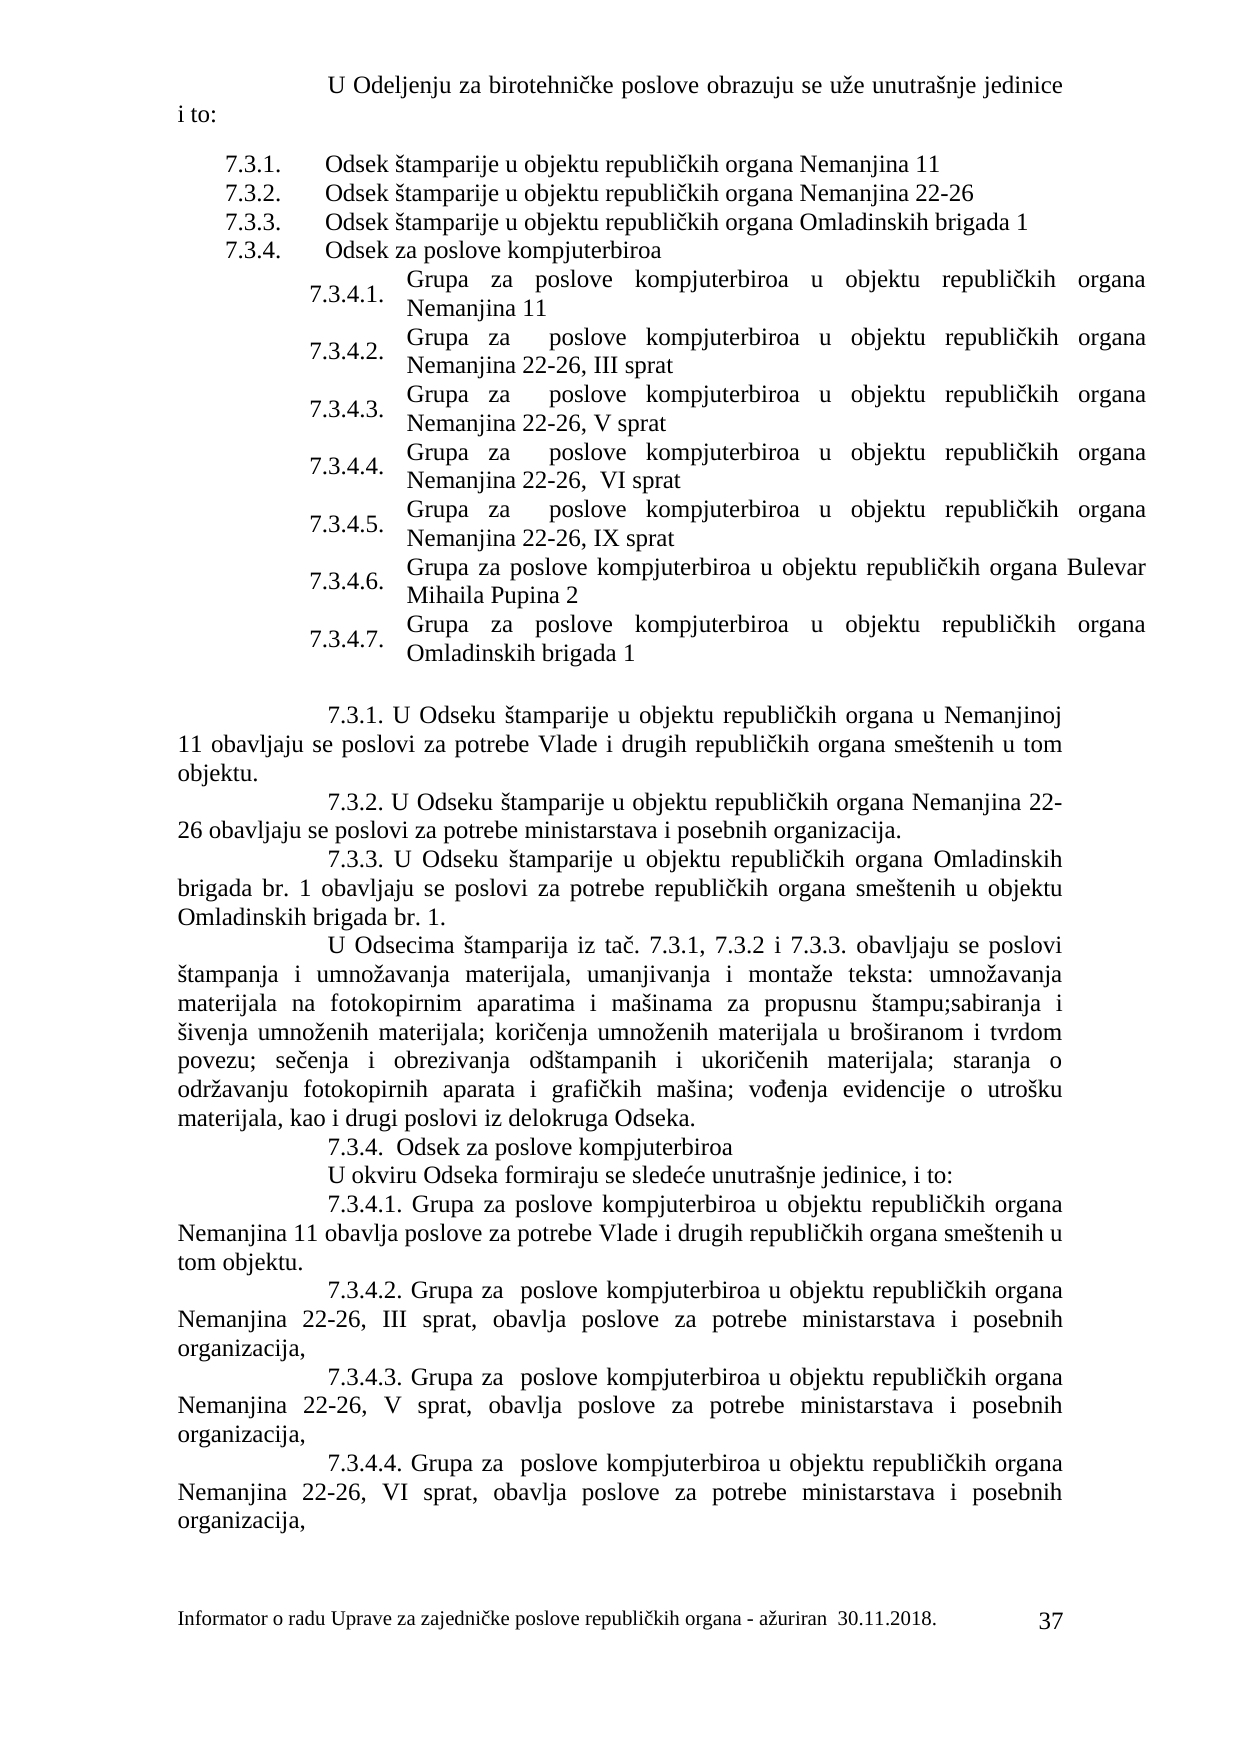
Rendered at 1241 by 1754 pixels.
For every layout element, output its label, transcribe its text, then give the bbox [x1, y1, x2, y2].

text 7.3.1. U Odseku štamparije u objektu republičkih organa u Nemanjinoj 11 obavlјaju se poslovi za potrebe Vlade i drugih republičkih organa smeštenih u tom objektu. [177, 700, 1063, 787]
text 7.3.4.4. Grupa za poslove kompjuterbiroa u objektu republičkih organa Nemanjina 22-26, VI sprat, obavlјa poslove za potrebe ministarstava i posebnih organizacija, [177, 1448, 1063, 1534]
table_cell Grupa za poslove kompjuterbiroa u objektu republičkih organa Omladinskih brigada 1 [395, 609, 1158, 667]
table_cell 7.3.4.1. [214, 264, 395, 322]
text 7.3.2. U Odseku štamparije u objektu republičkih organa Nemanjina 22-26 obavlјaju se poslovi za potrebe ministarstava i posebnih organizacija. [177, 787, 1063, 844]
text U Odelјenju za birotehničke poslove obrazuju se uže unutrašnje jedinice i to: [177, 70, 1063, 128]
table_cell [1076, 178, 1158, 207]
text 7.3.4.1. Grupa za poslove kompjuterbiroa u objektu republičkih organa Nemanjina 11 obavlјa poslove za potrebe Vlade i drugih republičkih organa smeštenih u tom objektu. [177, 1189, 1063, 1275]
text 7.3.4. Odsek za poslove kompjuterbiroa [290, 1132, 1063, 1160]
table_cell 7.3.4.7. [214, 609, 395, 667]
table_cell Odsek štamparije u objektu republičkih organa Nemanjina 22-26 [314, 178, 1076, 207]
table_cell Grupa za poslove kompjuterbiroa u objektu republičkih organa Nemanjina 22-26, IX sprat [395, 494, 1158, 552]
text U okviru Odseka formiraju se sledeće unutrašnje jedinice, i to: [177, 1160, 1063, 1189]
table_cell 7.3.4.6. [214, 552, 395, 609]
table_cell Grupa za poslove kompjuterbiroa u objektu republičkih organa Nemanjina 22-26, VI sprat [395, 437, 1158, 494]
text 7.3.4.2. Grupa za poslove kompjuterbiroa u objektu republičkih organa Nemanjina 22-26, III sprat, obavlјa poslove za potrebe ministarstava i posebnih organizacija, [177, 1275, 1063, 1362]
table_header 7.3.1. [214, 149, 313, 178]
table_cell Grupa za poslove kompjuterbiroa u objektu republičkih organa Nemanjina 11 [395, 264, 1158, 322]
table_cell Grupa za poslove kompjuterbiroa u objektu republičkih organa Bulevar Mihaila Pupina 2 [395, 552, 1158, 609]
table_cell 7.3.4.2. [214, 322, 395, 379]
table_header Odsek štamparije u objektu republičkih organa Nemanjina 11 [314, 149, 1076, 178]
table_cell 7.3.2. [214, 178, 313, 207]
text 7.3.3. U Odseku štamparije u objektu republičkih organa Omladinskih brigada br. 1 obavlјaju se poslovi za potrebe republičkih organa smeštenih u objektu Omladinskih brigada br. 1. [177, 844, 1063, 930]
table_cell [1076, 236, 1158, 264]
table_cell Grupa za poslove kompjuterbiroa u objektu republičkih organa Nemanjina 22-26, V sprat [395, 379, 1158, 437]
table_cell 7.3.4.3. [214, 379, 395, 437]
table_cell Odsek za poslove kompjuterbiroa [314, 236, 1076, 264]
table_cell 7.3.4.5. [214, 494, 395, 552]
text 7.3.4.3. Grupa za poslove kompjuterbiroa u objektu republičkih organa Nemanjina 22-26, V sprat, obavlјa poslove za potrebe ministarstava i posebnih organizacija, [177, 1362, 1063, 1448]
table_cell [1076, 207, 1158, 236]
table_cell Grupa za poslove kompjuterbiroa u objektu republičkih organa Nemanjina 22-26, III sprat [395, 322, 1158, 379]
table_cell 7.3.4. [214, 236, 313, 264]
table_cell Odsek štamparije u objektu republičkih organa Omladinskih brigada 1 [314, 207, 1076, 236]
text U Odsecima štamparija iz tač. 7.3.1, 7.3.2 i 7.3.3. obavlјaju se poslovi štampanja i umnožavanja materijala, umanjivanja i montaže teksta: umnožavanja materijala na fotokopirnim aparatima i mašinama za propusnu štampu;sabiranja i šivenja umnoženih materijala; koričenja umnoženih materijala u broširanom i tvrdom povezu; sečenja i obrezivanja odštampanih i ukoričenih materijala; staranja o održavanju fotokopirnih aparata i grafičkih mašina; vođenja evidencije o utrošku materijala, kao i drugi poslovi iz delokruga Odseka. [177, 930, 1063, 1132]
table_cell 7.3.3. [214, 207, 313, 236]
table_header [1076, 149, 1158, 178]
table_cell 7.3.4.4. [214, 437, 395, 494]
